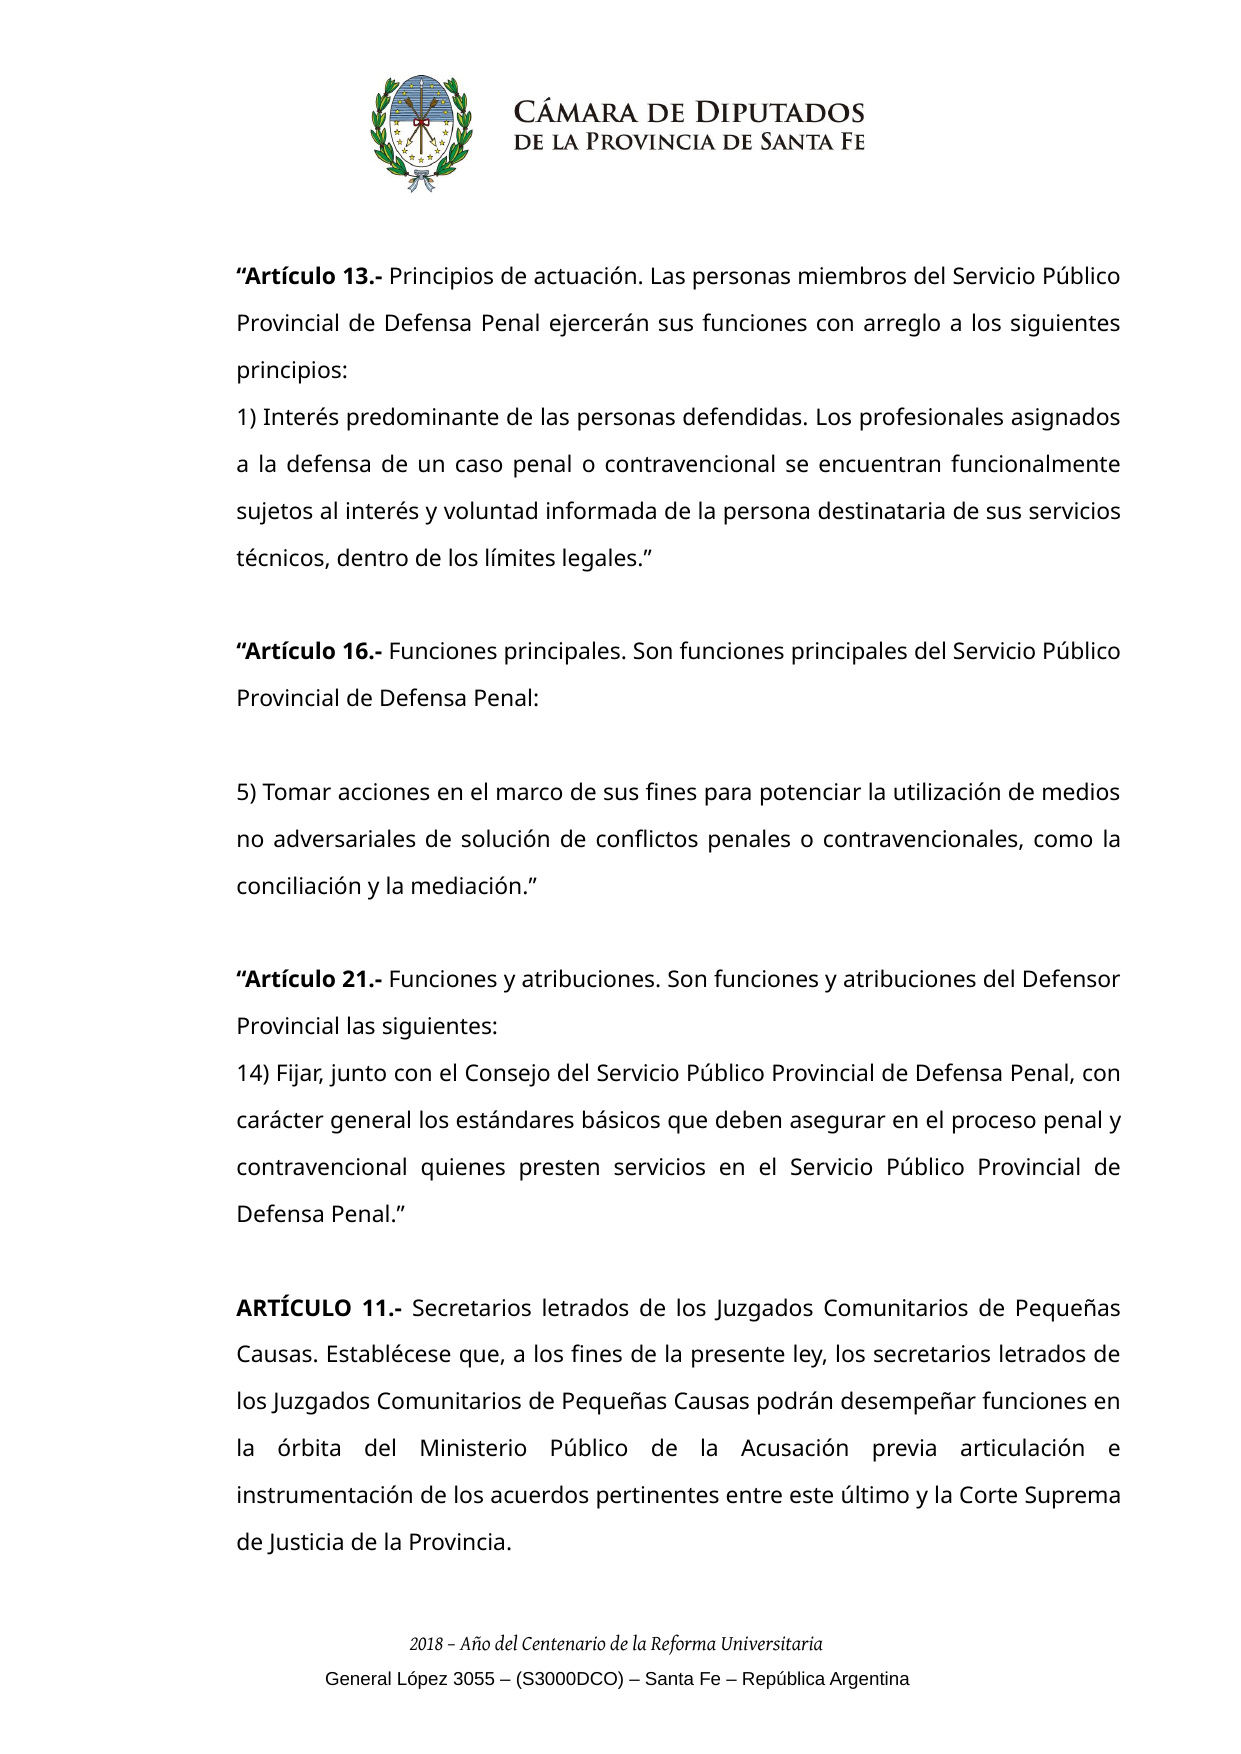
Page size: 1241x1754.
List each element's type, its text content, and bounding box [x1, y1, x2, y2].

text ARTÍCULO 11.- Secretarios letrados de los Juzgados Comunitarios de Pequeñas Causas. Establécese que, a los fines de la presente ley, los secretarios letrados de los Juzgados Comunitarios de Pequeñas Causas podrán desempeñar funciones en la órbita del Ministerio Público de la Acusación previa articulación e instrumentación de los acuerdos pertinentes entre este último y la Corte Suprema de Justicia de la Provincia. [236, 1291, 1122, 1557]
text 1) Interés predominante de las personas defendidas. Los profesionales asignados a la defensa de un caso penal o contravencional se encuentran funcionalmente sujetos al interés y voluntad informada de la persona destinataria de sus servicios técnicos, dentro de los límites legales.” [236, 401, 1122, 573]
picture [370, 75, 865, 197]
text “Artículo 21.- Funciones y atribuciones. Son funciones y atribuciones del Defensor Provincial las siguientes: [236, 963, 1122, 1041]
text “Artículo 13.- Principios de actuación. Las personas miembros del Servicio Público Provincial de Defensa Penal ejercerán sus funciones con arreglo a los siguientes principios: [236, 260, 1122, 385]
text 14) Fijar, junto con el Consejo del Servicio Público Provincial de Defensa Penal, con carácter general los estándares básicos que deben asegurar en el proceso penal y contravencional quienes presten servicios en el Servicio Público Provincial de Defensa Penal.” [236, 1057, 1122, 1229]
text “Artículo 16.- Funciones principales. Son funciones principales del Servicio Público Provincial de Defensa Penal: [236, 635, 1122, 713]
text 5) Tomar acciones en el marco de sus fines para potenciar la utilización de medios no adversariales de solución de conflictos penales o contravencionales, como la conciliación y la mediación.” [236, 776, 1122, 901]
